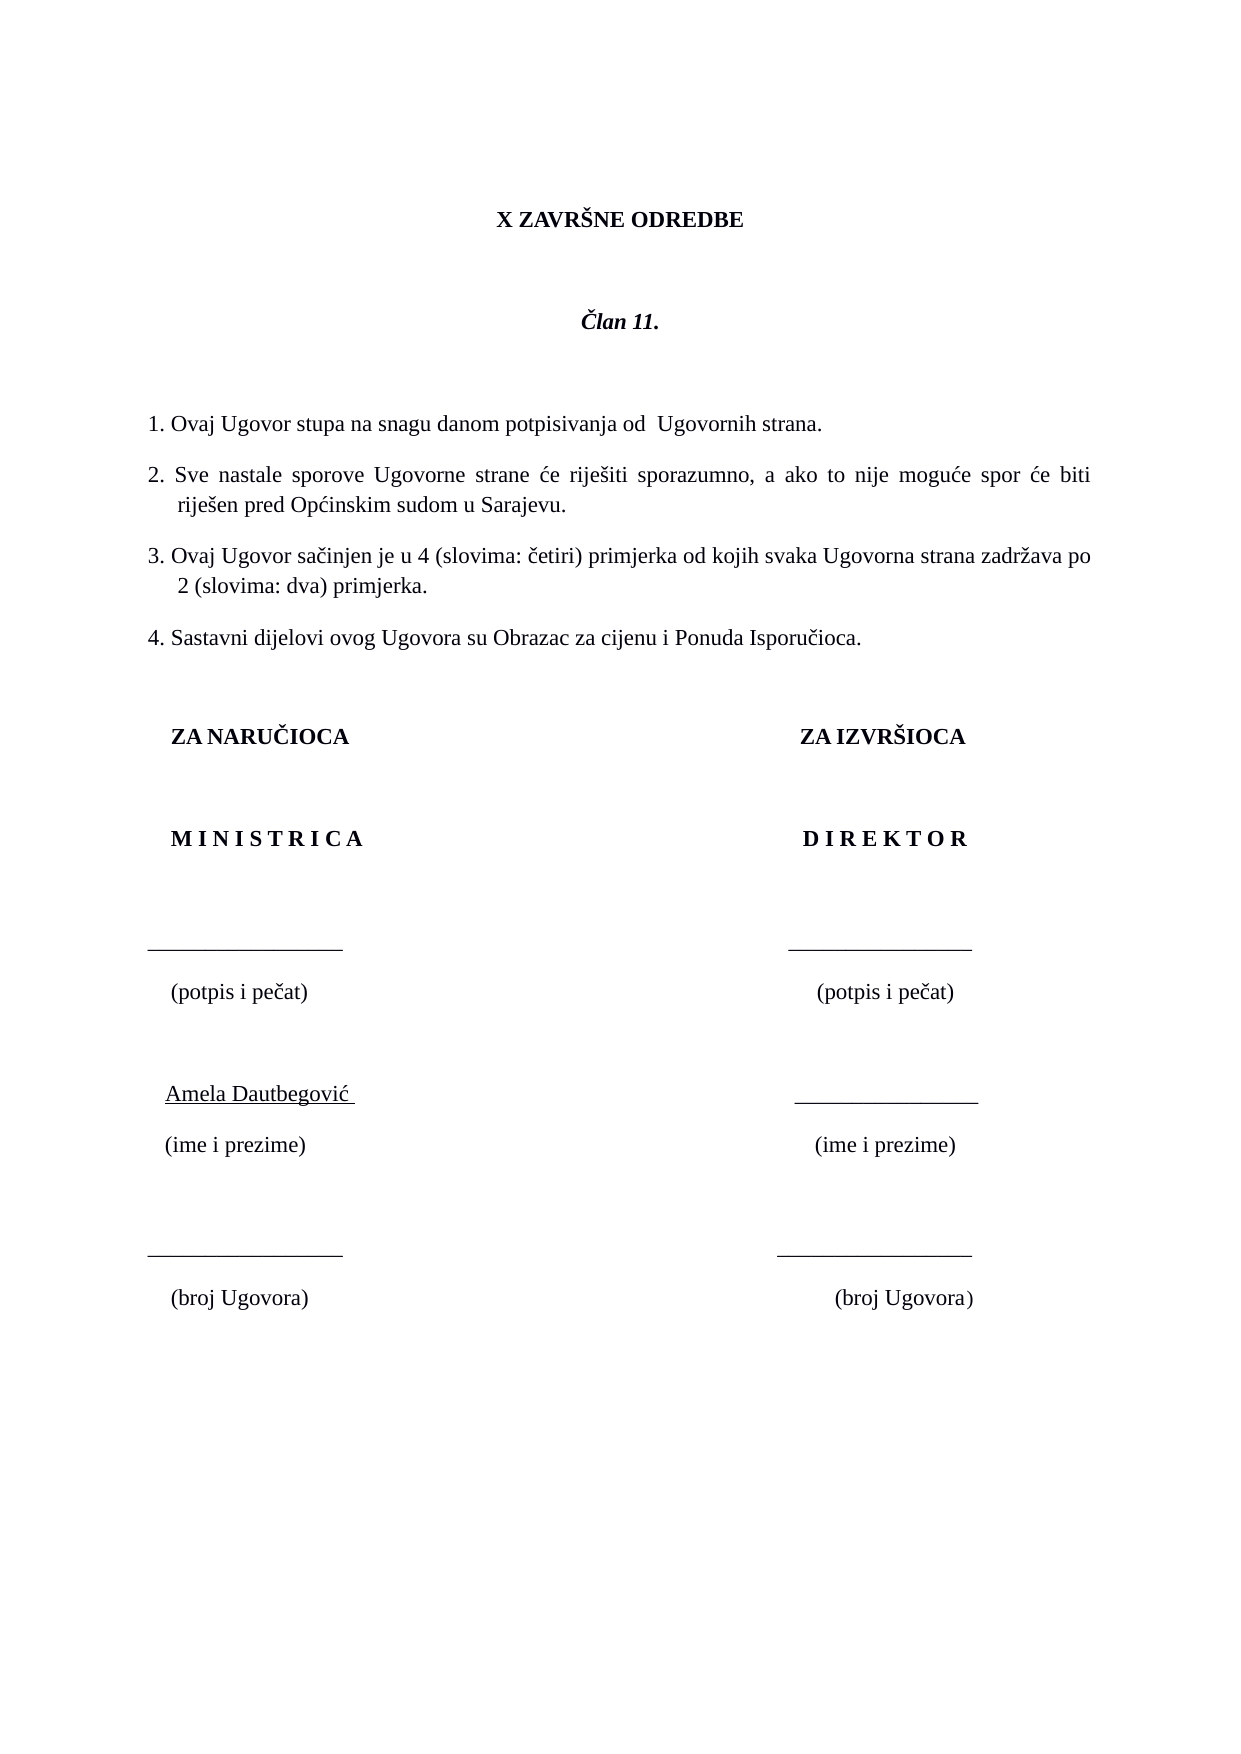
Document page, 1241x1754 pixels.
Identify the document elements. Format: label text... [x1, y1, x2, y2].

text (broj Ugovora) (broj Ugovora) [148, 1284, 1093, 1311]
text Amela Dautbegović ________________ [148, 1080, 1093, 1107]
text M I N I S T R I C A D I R E K T O R [148, 825, 1093, 851]
text 4. Sastavni dijelovi ovog Ugovora su Obrazac za cijenu i Ponuda Isporučioca. [148, 623, 1093, 650]
text (potpis i pečat) (potpis i pečat) [148, 978, 1093, 1004]
text 2. Sve nastale sporove Ugovorne strane će riješiti sporazumno, a ako to nije moguće spor će biti riješen pred Općinskim sudom u Sarajevu. [148, 461, 1093, 518]
text _________________ _________________ [148, 1233, 1093, 1260]
text X ZAVRŠNE ODREDBE [148, 206, 1093, 232]
text (ime i prezime) (ime i prezime) [148, 1131, 1093, 1158]
text ZA NARUČIOCA ZA IZVRŠIOCA [148, 723, 1093, 749]
text 1. Ovaj Ugovor stupa na snagu danom potpisivanja od Ugovornih strana. [148, 410, 1093, 436]
text Član 11. [148, 308, 1093, 334]
text 3. Ovaj Ugovor sačinjen je u 4 (slovima: četiri) primjerka od kojih svaka Ugovorna strana zadržava po 2 (slovima: dva) primjerka. [148, 542, 1093, 599]
text _________________ ________________ [148, 927, 1093, 953]
